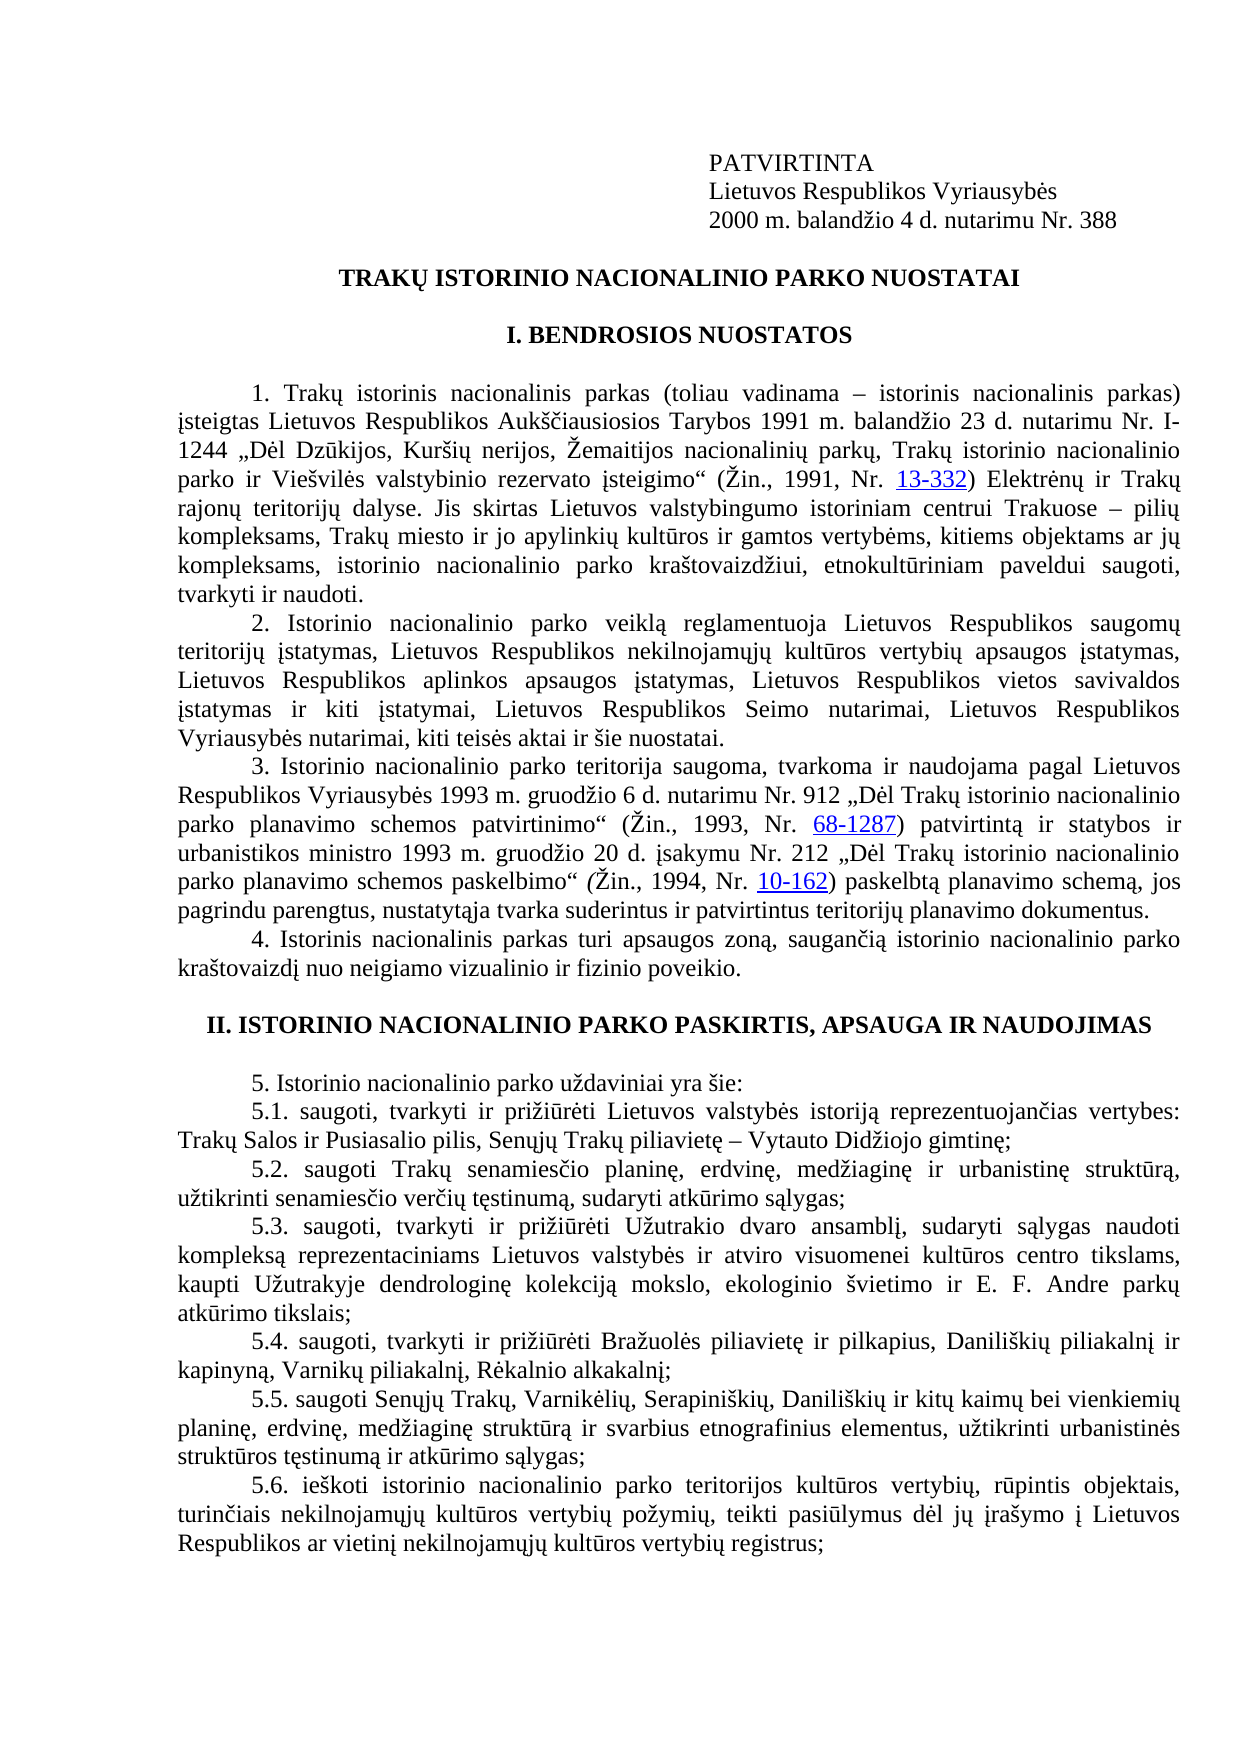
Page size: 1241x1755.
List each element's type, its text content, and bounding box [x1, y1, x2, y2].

text 3. Istorinio nacionalinio parko teritorija saugoma, tvarkoma ir naudojama pagal Lietuvos Respublikos Vyriausybės 1993 m. gruodžio 6 d. nutarimu Nr. 912 „Dėl Trakų istorinio nacionalinio parko planavimo schemos patvirtinimo“ (Žin., 1993, Nr. 68-1287) patvirtintą ir statybos ir urbanistikos ministro 1993 m. gruodžio 20 d. įsakymu Nr. 212 „Dėl Trakų istorinio nacionalinio parko planavimo schemos paskelbimo“ (Žin., 1994, Nr. 10-162) paskelbtą planavimo schemą, jos pagrindu parengtus, nustatytąja tvarka suderintus ir patvirtintus teritorijų planavimo dokumentus. [177, 751, 1181, 924]
text 2000 m. balandžio 4 d. nutarimu Nr. 388 [177, 205, 1181, 234]
text 5.5. saugoti Senųjų Trakų, Varnikėlių, Serapiniškių, Daniliškių ir kitų kaimų bei vienkiemių planinę, erdvinę, medžiaginę struktūrą ir svarbius etnografinius elementus, užtikrinti urbanistinės struktūros tęstinumą ir atkūrimo sąlygas; [177, 1384, 1181, 1470]
text PATVIRTINTA [177, 148, 1181, 176]
subtitle TRAKŲ ISTORINIO NACIONALINIO PARKO NUOSTATAI [177, 263, 1181, 291]
subtitle I. BENDROSIOS NUOSTATOS [177, 320, 1181, 349]
text 5. Istorinio nacionalinio parko uždaviniai yra šie: [177, 1068, 1181, 1096]
text 5.6. ieškoti istorinio nacionalinio parko teritorijos kultūros vertybių, rūpintis objektais, turinčiais nekilnojamųjų kultūros vertybių požymių, teikti pasiūlymus dėl jų įrašymo į Lietuvos Respublikos ar vietinį nekilnojamųjų kultūros vertybių registrus; [177, 1470, 1181, 1556]
text 5.1. saugoti, tvarkyti ir prižiūrėti Lietuvos valstybės istoriją reprezentuojančias vertybes: Trakų Salos ir Pusiasalio pilis, Senųjų Trakų piliavietę – Vytauto Didžiojo gimtinę; [177, 1096, 1181, 1154]
text 1. Trakų istorinis nacionalinis parkas (toliau vadinama – istorinis nacionalinis parkas) įsteigtas Lietuvos Respublikos Aukščiausiosios Tarybos 1991 m. balandžio 23 d. nutarimu Nr. I-1244 „Dėl Dzūkijos, Kuršių nerijos, Žemaitijos nacionalinių parkų, Trakų istorinio nacionalinio parko ir Viešvilės valstybinio rezervato įsteigimo“ (Žin., 1991, Nr. 13-332) Elektrėnų ir Trakų rajonų teritorijų dalyse. Jis skirtas Lietuvos valstybingumo istoriniam centrui Trakuose – pilių kompleksams, Trakų miesto ir jo apylinkių kultūros ir gamtos vertybėms, kitiems objektams ar jų kompleksams, istorinio nacionalinio parko kraštovaizdžiui, etnokultūriniam paveldui saugoti, tvarkyti ir naudoti. [177, 378, 1181, 608]
text 2. Istorinio nacionalinio parko veiklą reglamentuoja Lietuvos Respublikos saugomų teritorijų įstatymas, Lietuvos Respublikos nekilnojamųjų kultūros vertybių apsaugos įstatymas, Lietuvos Respublikos aplinkos apsaugos įstatymas, Lietuvos Respublikos vietos savivaldos įstatymas ir kiti įstatymai, Lietuvos Respublikos Seimo nutarimai, Lietuvos Respublikos Vyriausybės nutarimai, kiti teisės aktai ir šie nuostatai. [177, 608, 1181, 751]
text II. ISTORINIO NACIONALINIO PARKO PASKIRTIS, APSAUGA IR NAUDOJIMAS [177, 1010, 1181, 1039]
text 5.4. saugoti, tvarkyti ir prižiūrėti Bražuolės piliavietę ir pilkapius, Daniliškių piliakalnį ir kapinyną, Varnikų piliakalnį, Rėkalnio alkakalnį; [177, 1326, 1181, 1384]
text 4. Istorinis nacionalinis parkas turi apsaugos zoną, saugančią istorinio nacionalinio parko kraštovaizdį nuo neigiamo vizualinio ir fizinio poveikio. [177, 924, 1181, 981]
text Lietuvos Respublikos Vyriausybės [177, 176, 1181, 205]
text 5.2. saugoti Trakų senamiesčio planinę, erdvinę, medžiaginę ir urbanistinę struktūrą, užtikrinti senamiesčio verčių tęstinumą, sudaryti atkūrimo sąlygas; [177, 1154, 1181, 1211]
text 5.3. saugoti, tvarkyti ir prižiūrėti Užutrakio dvaro ansamblį, sudaryti sąlygas naudoti kompleksą reprezentaciniams Lietuvos valstybės ir atviro visuomenei kultūros centro tikslams, kaupti Užutrakyje dendrologinę kolekciją mokslo, ekologinio švietimo ir E. F. Andre parkų atkūrimo tikslais; [177, 1211, 1181, 1326]
